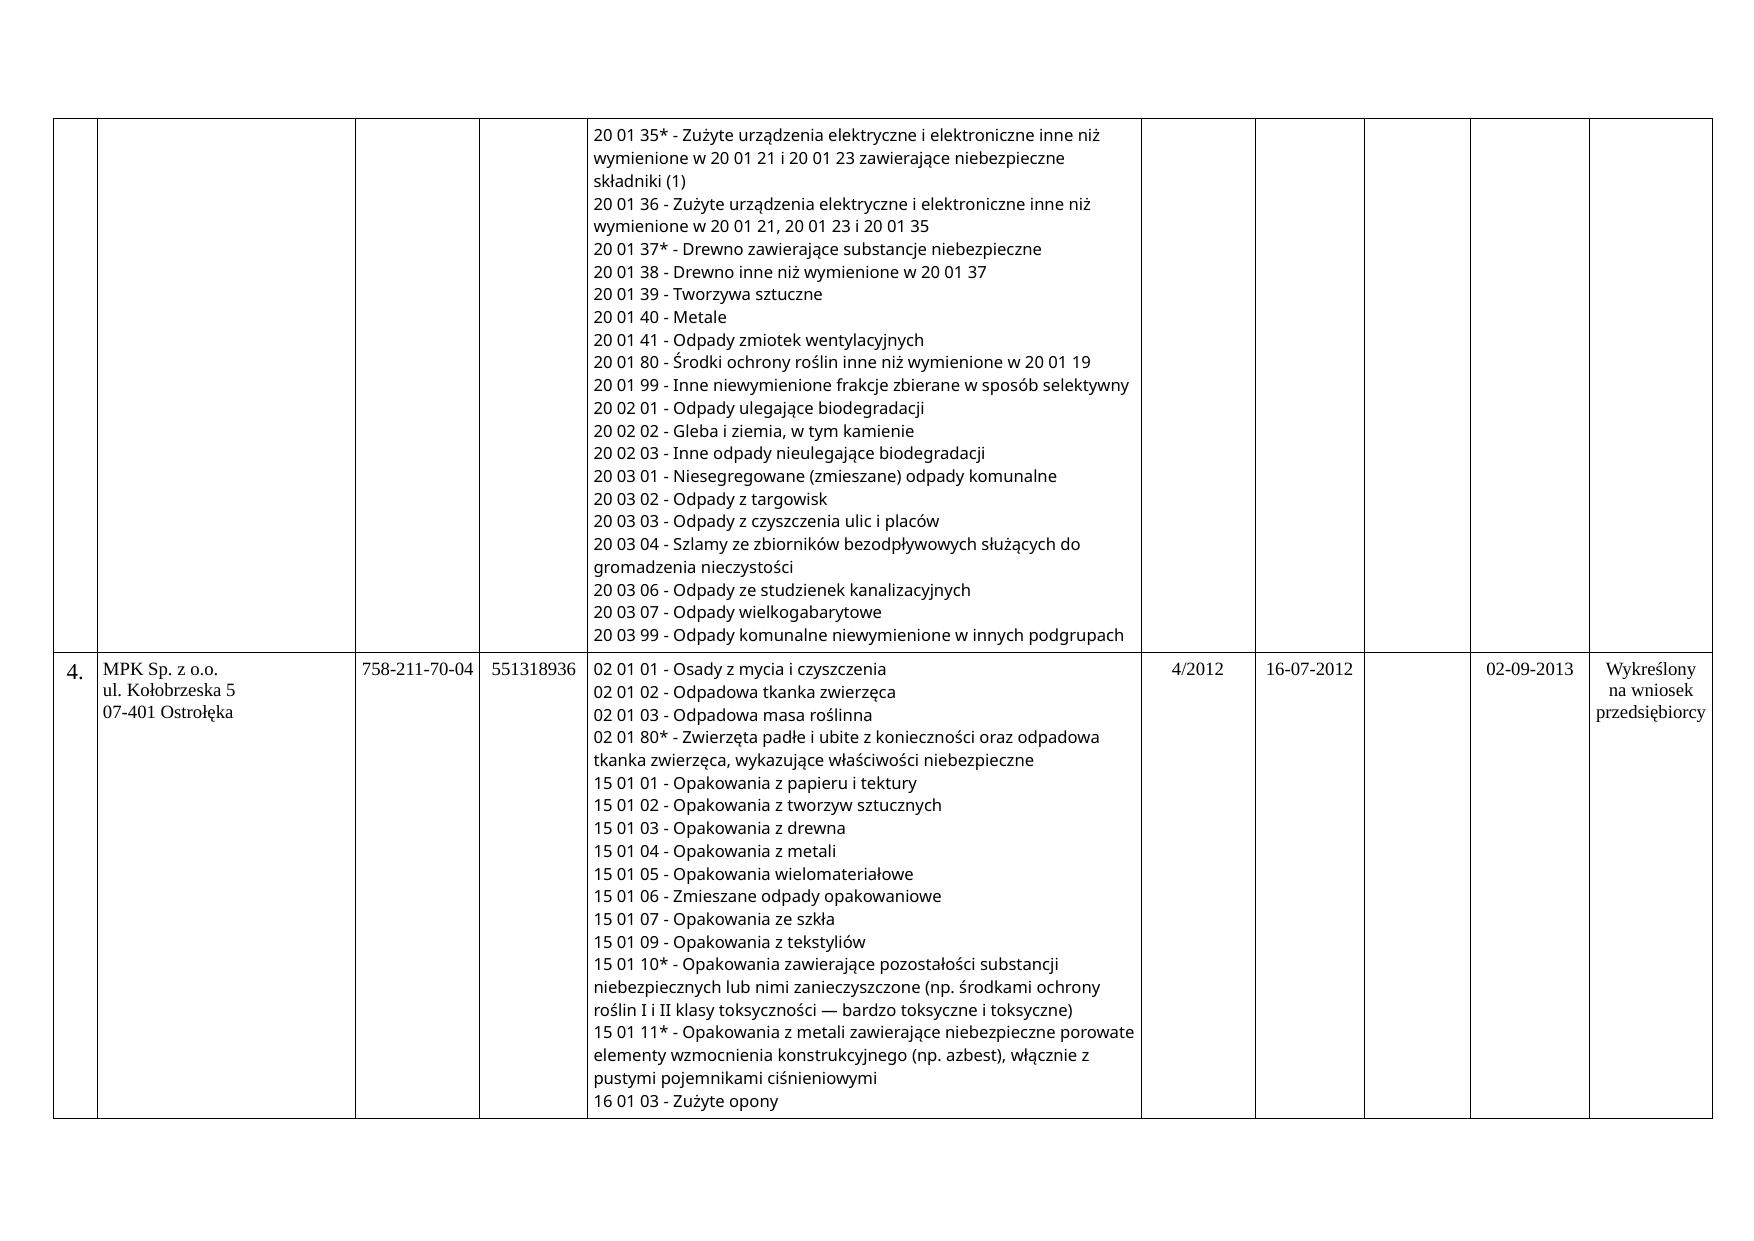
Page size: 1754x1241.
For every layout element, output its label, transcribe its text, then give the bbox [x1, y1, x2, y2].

table_cell [54, 119, 97, 652]
table_cell 551318936 [480, 653, 587, 1118]
table_cell 20 01 35* - Zużyte urządzenia elektryczne i elektroniczne inne niż wymienione w 20 01 21 i 20 01 23 zawierające niebezpieczne składniki (1) 20 01 36 - Zużyte urządzenia elektryczne i elektroniczne inne niż wymienione w 20 01 21, 20 01 23 i 20 01 35 20 01 37* - Drewno zawierające substancje niebezpieczne 20 01 38 - Drewno inne niż wymienione w 20 01 37 20 01 39 - Tworzywa sztuczne 20 01 40 - Metale 20 01 41 - Odpady zmiotek wentylacyjnych 20 01 80 - Środki ochrony roślin inne niż wymienione w 20 01 19 20 01 99 - Inne niewymienione frakcje zbierane w sposób selektywny 20 02 01 - Odpady ulegające biodegradacji 20 02 02 - Gleba i ziemia, w tym kamienie 20 02 03 - Inne odpady nieulegające biodegradacji 20 03 01 - Niesegregowane (zmieszane) odpady komunalne 20 03 02 - Odpady z targowisk 20 03 03 - Odpady z czyszczenia ulic i placów 20 03 04 - Szlamy ze zbiorników bezodpływowych służących do gromadzenia nieczystości 20 03 06 - Odpady ze studzienek kanalizacyjnych 20 03 07 - Odpady wielkogabarytowe 20 03 99 - Odpady komunalne niewymienione w innych podgrupach [588, 119, 1141, 652]
table_cell [1142, 119, 1255, 652]
table_cell MPK Sp. z o.o. ul. Kołobrzeska 5 07-401 Ostrołęka [98, 653, 355, 1118]
table_cell [480, 119, 587, 652]
table_cell 758-211-70-04 [356, 653, 479, 1118]
table_cell 16-07-2012 [1256, 653, 1364, 1118]
table_cell [98, 119, 355, 652]
table_cell [1256, 119, 1364, 652]
table_cell [1365, 653, 1470, 1118]
table_cell [1590, 119, 1712, 652]
table_cell 02 01 01 - Osady z mycia i czyszczenia 02 01 02 - Odpadowa tkanka zwierzęca 02 01 03 - Odpadowa masa roślinna 02 01 80* - Zwierzęta padłe i ubite z konieczności oraz odpadowa tkanka zwierzęca, wykazujące właściwości niebezpieczne 15 01 01 - Opakowania z papieru i tektury 15 01 02 - Opakowania z tworzyw sztucznych 15 01 03 - Opakowania z drewna 15 01 04 - Opakowania z metali 15 01 05 - Opakowania wielomateriałowe 15 01 06 - Zmieszane odpady opakowaniowe 15 01 07 - Opakowania ze szkła 15 01 09 - Opakowania z tekstyliów 15 01 10* - Opakowania zawierające pozostałości substancji niebezpiecznych lub nimi zanieczyszczone (np. środkami ochrony roślin I i II klasy toksyczności — bardzo toksyczne i toksyczne) 15 01 11* - Opakowania z metali zawierające niebezpieczne porowate elementy wzmocnienia konstrukcyjnego (np. azbest), włącznie z pustymi pojemnikami ciśnieniowymi 16 01 03 - Zużyte opony [588, 653, 1141, 1118]
table_cell [1471, 119, 1589, 652]
table_cell Wykreślony na wniosek przedsiębiorcy [1590, 653, 1712, 1118]
table_cell 4. [54, 653, 97, 1118]
table_cell 4/2012 [1142, 653, 1255, 1118]
table_cell [1365, 119, 1470, 652]
table_cell [356, 119, 479, 652]
table_cell 02-09-2013 [1471, 653, 1589, 1118]
